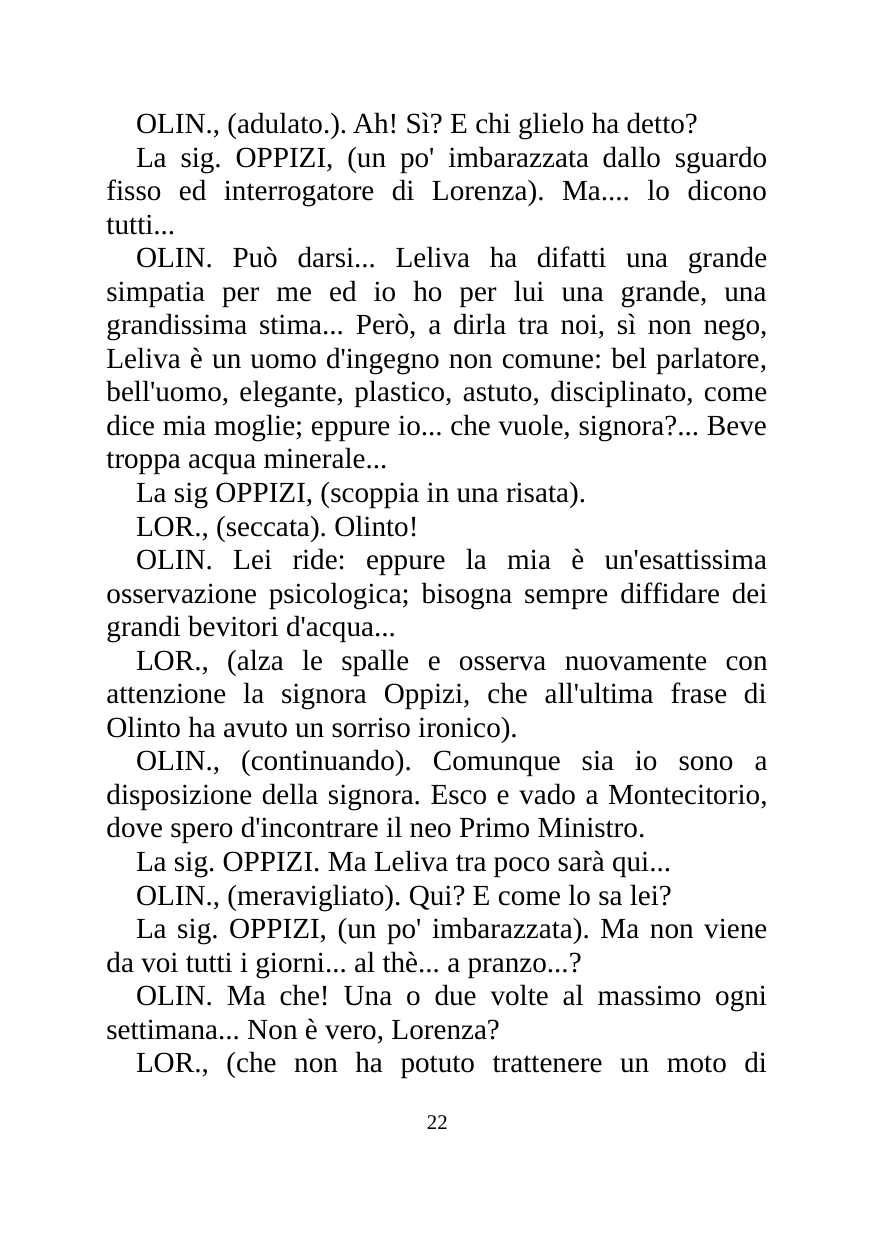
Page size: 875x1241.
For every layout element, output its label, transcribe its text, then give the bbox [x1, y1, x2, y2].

text La sig. OPPIZI. Ma Leliva tra poco sarà qui... [106, 844, 768, 878]
text OLIN., (meravigliato). Qui? E come lo sa lei? [106, 878, 768, 911]
text OLIN., (adulato.). Ah! Sì? E chi glielo ha detto? [106, 106, 768, 140]
text LOR., (seccata). Olinto! [106, 509, 768, 542]
text La sig. OPPIZI, (un po' imbarazzata). Ma non viene da voi tutti i giorni... al thè... a pranzo...? [106, 911, 768, 978]
text OLIN. Ma che! Una o due volte al massimo ogni settimana... Non è vero, Lorenza? [106, 978, 768, 1045]
text OLIN., (continuando). Comunque sia io sono a disposizione della signora. Esco e vado a Montecitorio, dove spero d'incontrare il neo Primo Ministro. [106, 743, 768, 844]
text OLIN. Lei ride: eppure la mia è un'esattissima osservazione psicologica; bisogna sempre diffidare dei grandi bevitori d'acqua... [106, 542, 768, 643]
text La sig OPPIZI, (scoppia in una risata). [106, 475, 768, 509]
text OLIN. Può darsi... Leliva ha difatti una grande simpatia per me ed io ho per lui una grande, una grandissima stima... Però, a dirla tra noi, sì non nego, Leliva è un uomo d'ingegno non comune: bel parlatore, bell'uomo, elegante, plastico, astuto, disciplinato, come dice mia moglie; eppure io... che vuole, signora?... Beve troppa acqua minerale... [106, 240, 768, 475]
text LOR., (che non ha potuto trattenere un moto di [106, 1045, 768, 1079]
text La sig. OPPIZI, (un po' imbarazzata dallo sguardo fisso ed interrogatore di Lorenza). Ma.... lo dicono tutti... [106, 140, 768, 240]
text LOR., (alza le spalle e osserva nuovamente con attenzione la signora Oppizi, che all'ultima frase di Olinto ha avuto un sorriso ironico). [106, 643, 768, 743]
